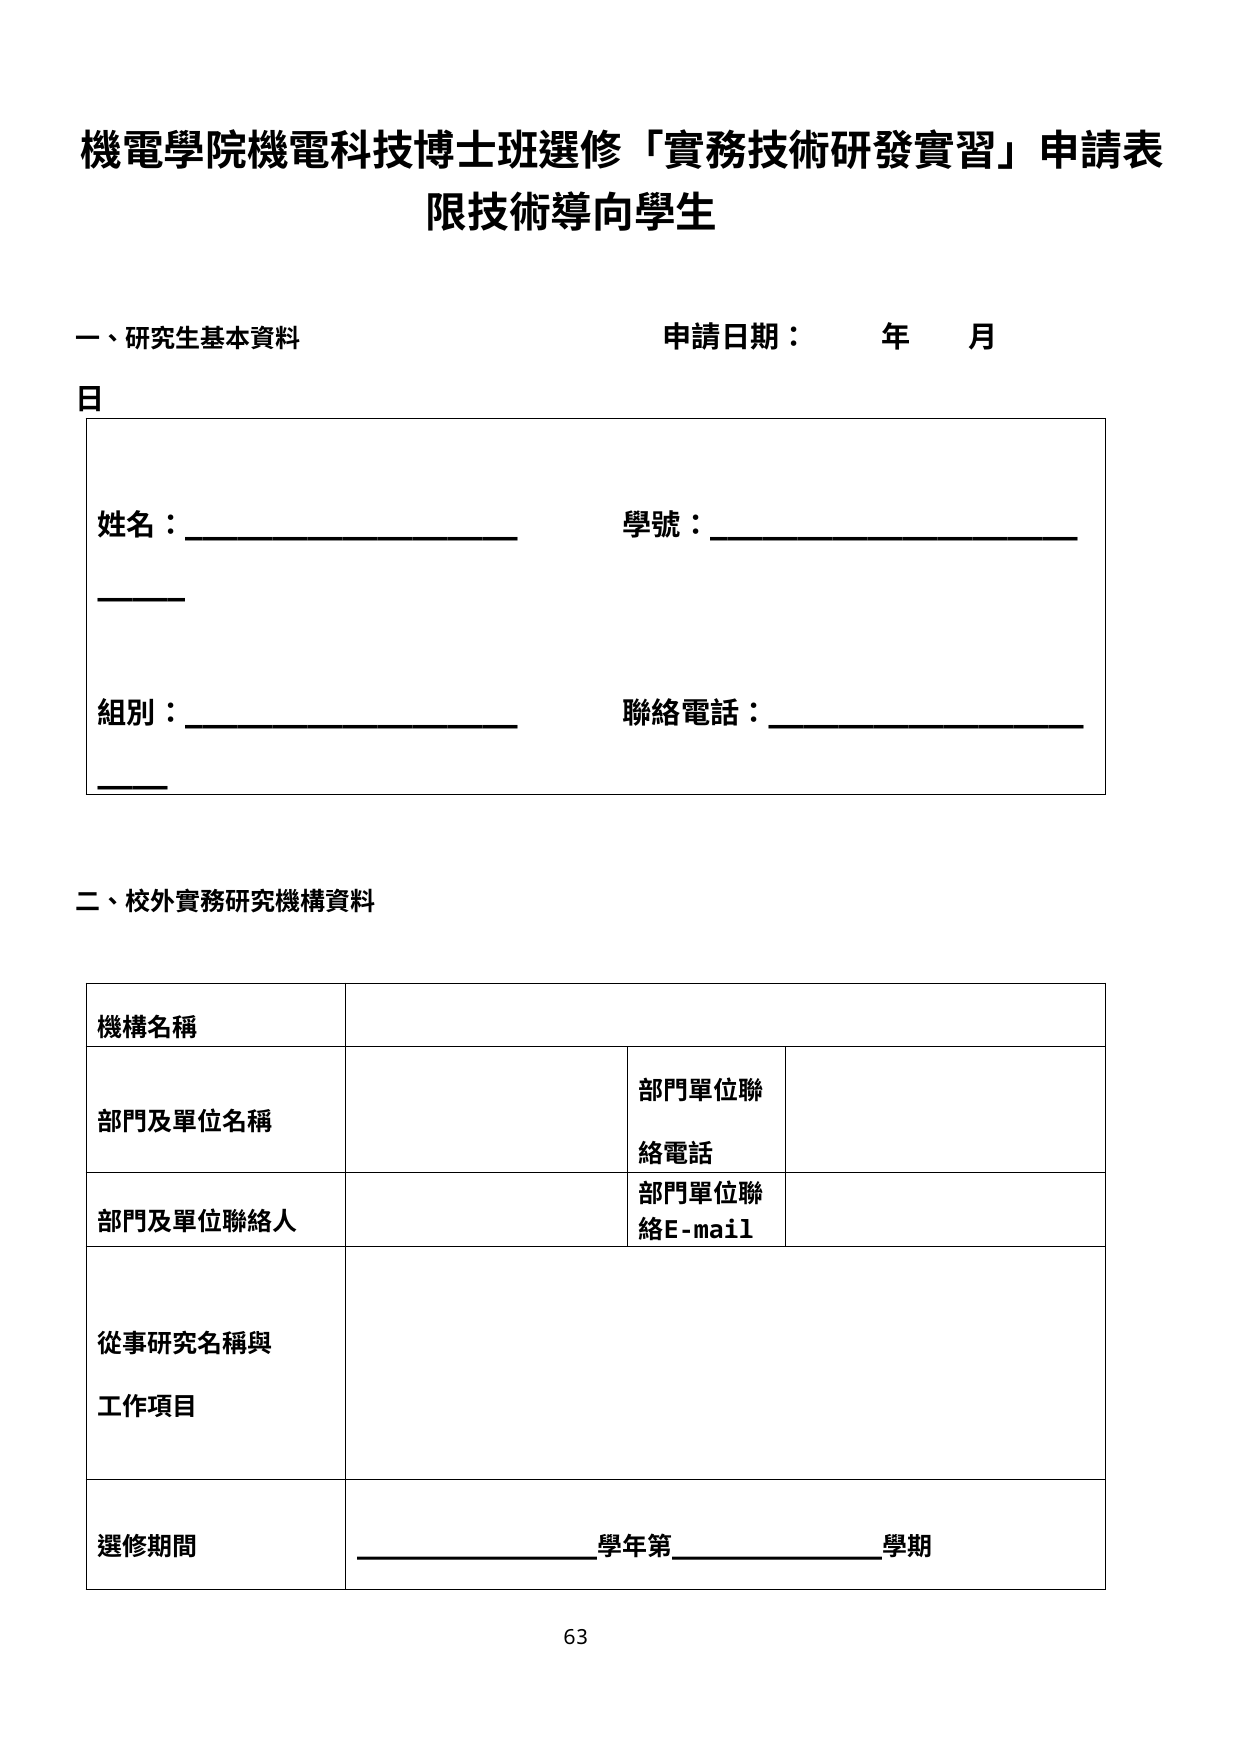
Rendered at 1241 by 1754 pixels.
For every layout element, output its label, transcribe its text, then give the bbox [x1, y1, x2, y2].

table_header 姓名：___________________ 學號：__________________________ 組別：___________________ 聯絡電話：______________________ [87, 419, 1105, 794]
table_cell 選修期間 [87, 1480, 345, 1589]
text 機電學院機電科技博士班選修「實務技術研發實習」申請表 [75, 105, 1169, 168]
table_cell [786, 1047, 1105, 1172]
table_cell 部門及單位聯絡人 [87, 1173, 345, 1246]
text 限技術導向學生 [75, 168, 1068, 230]
table_header 機構名稱 [87, 984, 345, 1046]
table_cell [346, 1247, 1105, 1479]
table_cell [786, 1173, 1105, 1246]
table_cell 部門單位聯絡E-mail [628, 1173, 785, 1246]
table_cell 從事研究名稱與 工作項目 [87, 1247, 345, 1479]
text 二、校外實務研究機構資料 [75, 857, 1078, 920]
table_cell [346, 1047, 627, 1172]
text 一、研究生基本資料 申請日期： 年 月 日 [75, 293, 1068, 418]
table_cell [346, 1173, 627, 1246]
table_cell 部門及單位名稱 [87, 1047, 345, 1172]
table_cell 部門單位聯絡電話 [628, 1047, 785, 1172]
table_header [346, 984, 1105, 1046]
table_cell ________________學年第______________學期 [346, 1480, 1105, 1589]
